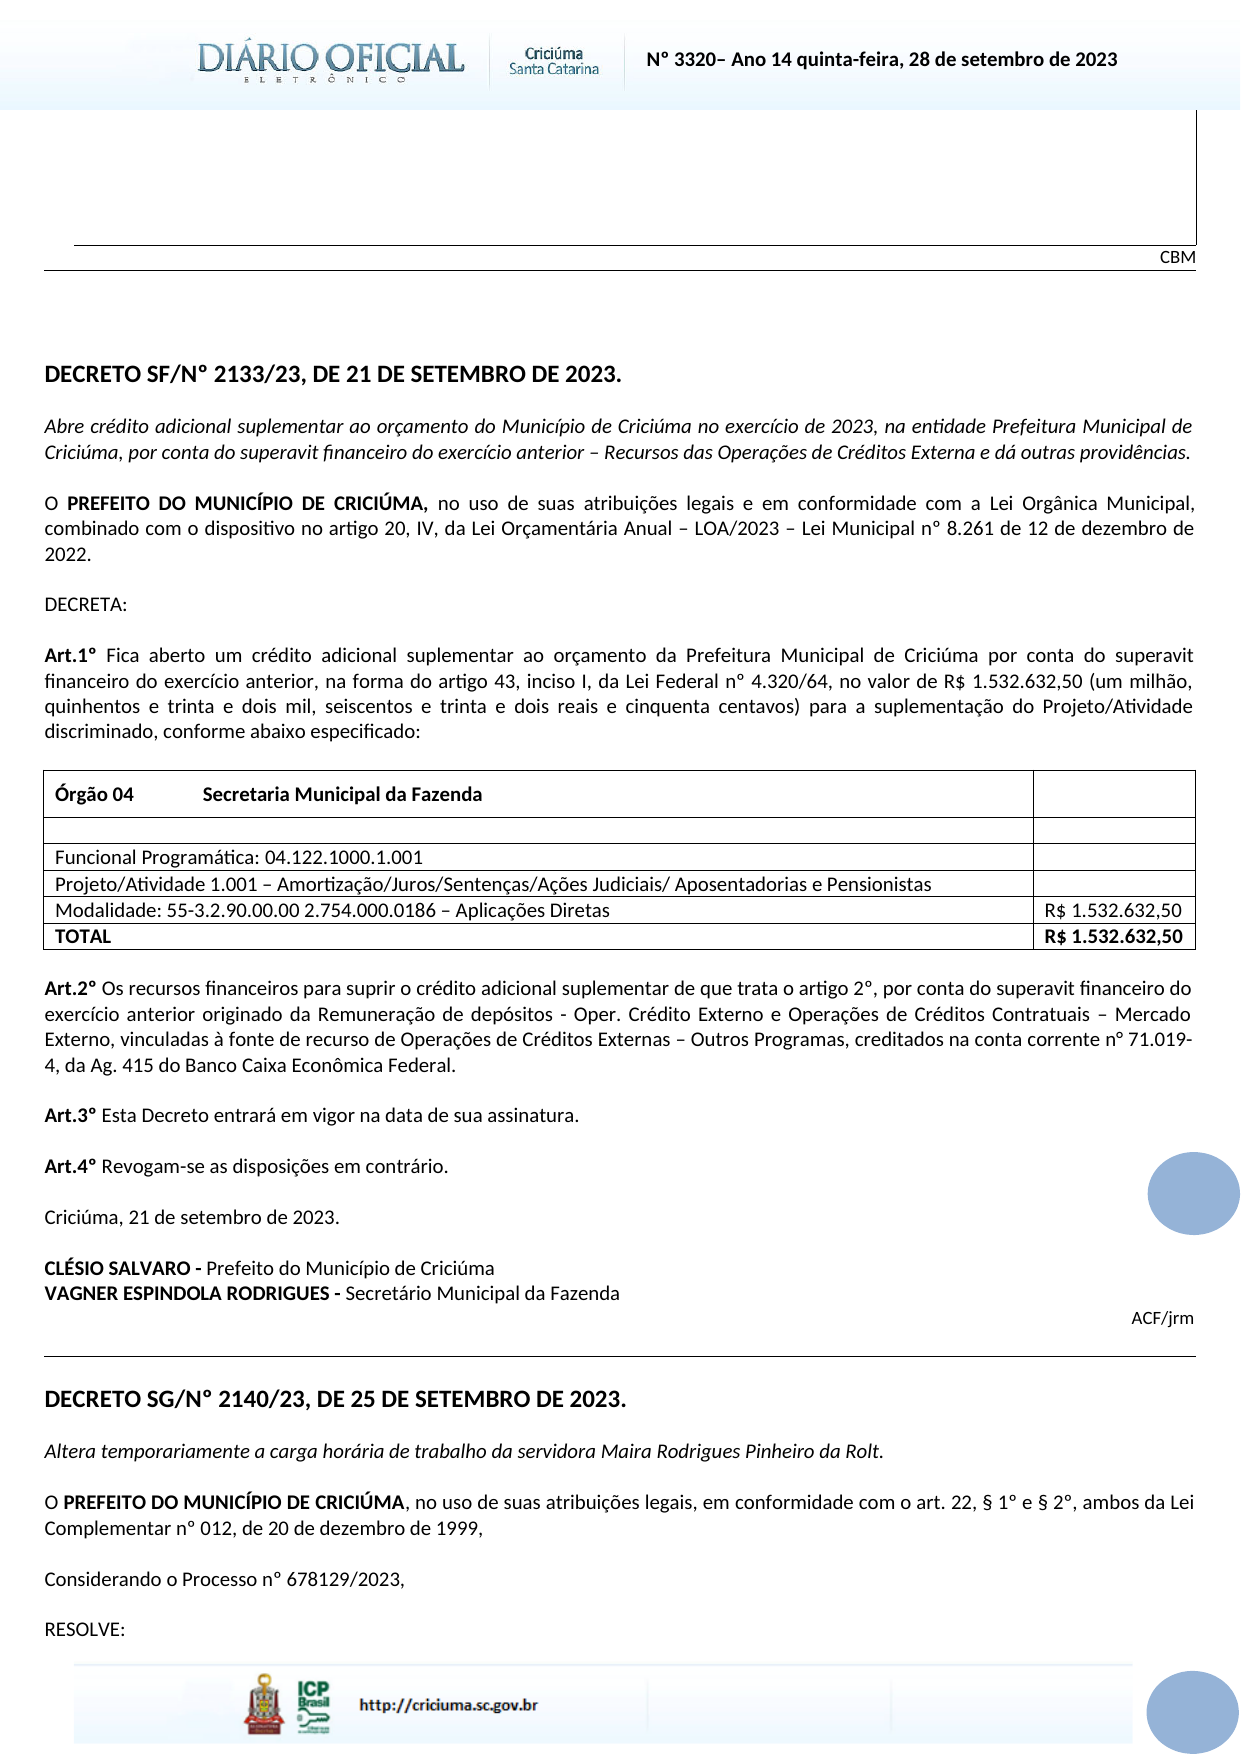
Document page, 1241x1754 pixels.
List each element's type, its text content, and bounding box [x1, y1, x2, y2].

text DECRETO SG/Nº 2140/23, DE 25 DE SETEMBRO DE 2023. [44, 1383, 1196, 1413]
table_header Órgão 04 Secretaria Municipal da Fazenda [44, 771, 1033, 817]
text VAGNER ESPINDOLA RODRIGUES - Secretário Municipal da Fazenda [44, 1281, 1240, 1306]
text Criciúma, 21 de setembro de 2023. [44, 1204, 1169, 1230]
text DECRETA: [44, 592, 1196, 617]
table_cell [1034, 818, 1195, 843]
text Considerando o Processo nº 678129/2023, [44, 1566, 1196, 1591]
text Abre crédito adicional suplementar ao orçamento do Município de Criciúma no exercício de 2023, na entidade Prefeitura Municipal de Criciúma, por conta do superavit financeiro do exercício anterior – Recursos das Operações de Créditos Externa e dá outras providências. [44, 414, 1196, 464]
table_cell [1034, 871, 1195, 896]
text Art.3º Esta Decreto entrará em vigor na data de sua assinatura. [44, 1103, 1196, 1128]
text O PREFEITO DO MUNICÍPIO DE CRICIÚMA, no uso de suas atribuições legais e em conformidade com a Lei Orgânica Municipal, combinado com o dispositivo no artigo 20, IV, da Lei Orçamentária Anual – LOA/2023 – Lei Municipal nº 8.261 de 12 de dezembro de 2022. [44, 490, 1196, 566]
table_cell TOTAL [44, 924, 1033, 949]
text CLÉSIO SALVARO - Prefeito do Município de Criciúma [44, 1255, 1240, 1281]
text ACF/jrm [44, 1306, 1194, 1329]
table_cell [1034, 844, 1195, 870]
text Altera temporariamente a carga horária de trabalho da servidora Maira Rodrigues Pinheiro da Rolt. [44, 1439, 1196, 1464]
table_cell [44, 818, 1033, 843]
table_cell R$ 1.532.632,50 [1034, 897, 1195, 923]
text RESOLVE: [44, 1617, 1196, 1642]
text Art.1º Fica aberto um crédito adicional suplementar ao orçamento da Prefeitura Municipal de Criciúma por conta do superavit financeiro do exercício anterior, na forma do artigo 43, inciso I, da Lei Federal nº 4.320/64, no valor de R$ 1.532.632,50 (um milhão, quinhentos e trinta e dois mil, seiscentos e trinta e dois reais e cinquenta centavos) para a suplementação do Projeto/Atividade discriminado, conforme abaixo especificado: [44, 642, 1196, 744]
table_cell Funcional Programática: 04.122.1000.1.001 [44, 844, 1033, 870]
text Art.2º Os recursos financeiros para suprir o crédito adicional suplementar de que trata o artigo 2º, por conta do superavit financeiro do exercício anterior originado da Remuneração de depósitos - Oper. Crédito Externo e Operações de Créditos Contratuais – Mercado Externo, vinculadas à fonte de recurso de Operações de Créditos Externas – Outros Programas, creditados na conta corrente n° 71.019-4, da Ag. 415 do Banco Caixa Econômica Federal. [44, 976, 1194, 1077]
text O PREFEITO DO MUNICÍPIO DE CRICIÚMA, no uso de suas atribuições legais, em conformidade com o art. 22, § 1º e § 2º, ambos da Lei Complementar nº 012, de 20 de dezembro de 1999, [44, 1489, 1196, 1540]
table_cell Modalidade: 55-3.2.90.00.00 2.754.000.0186 – Aplicações Diretas [44, 897, 1033, 923]
text Art.4º Revogam-se as disposições em contrário. [44, 1153, 1180, 1179]
table_cell R$ 1.532.632,50 [1034, 924, 1195, 949]
table_header [1034, 771, 1195, 817]
text CBM [44, 245, 1196, 270]
text DECRETO SF/Nº 2133/23, DE 21 DE SETEMBRO DE 2023. [44, 358, 1196, 388]
table_cell Projeto/Atividade 1.001 – Amortização/Juros/Sentenças/Ações Judiciais/ Aposentadorias e Pensionistas [44, 871, 1033, 896]
